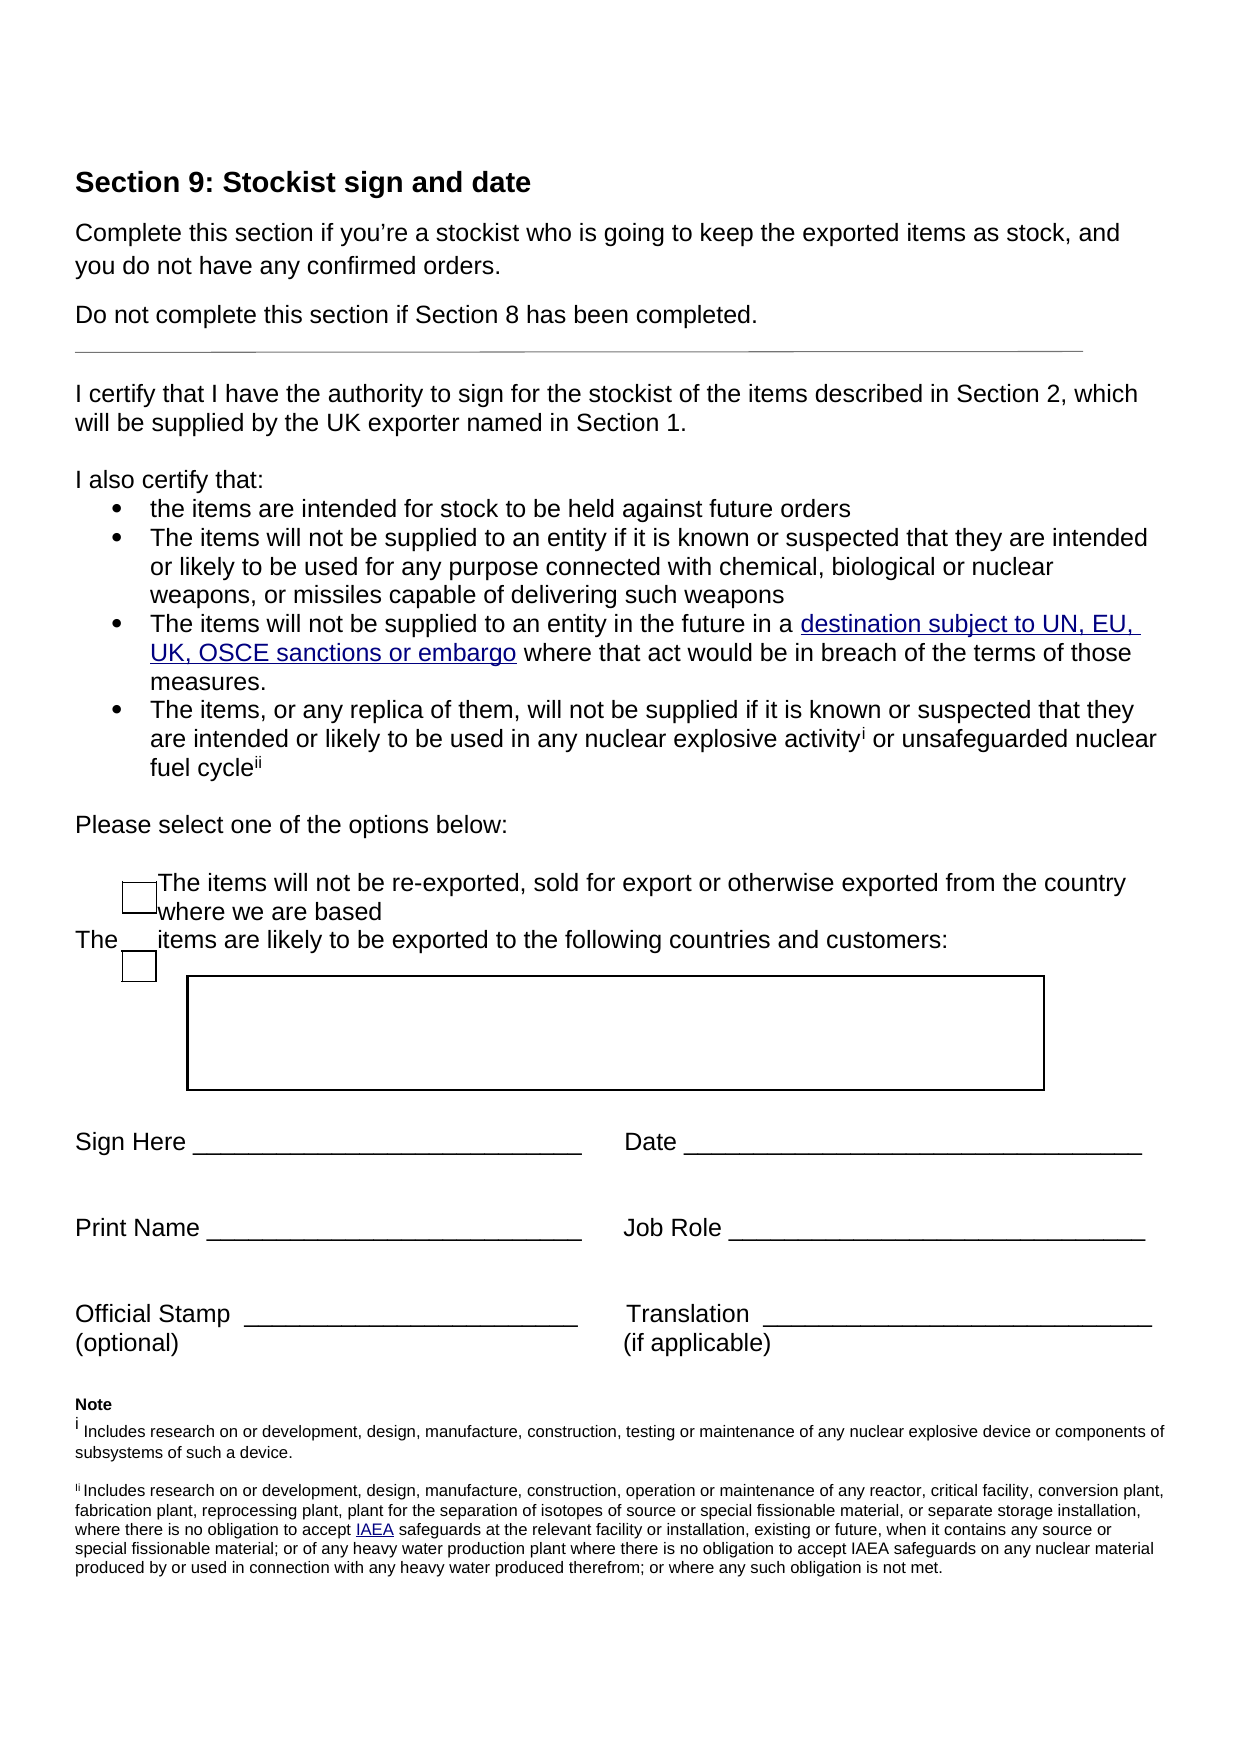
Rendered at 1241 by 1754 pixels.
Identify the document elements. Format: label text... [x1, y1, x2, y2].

list The items, or any replica of them, will not be supplied if it is known or suspected that they are intended or likely to be used in any nuclear explosive activityi or unsafeguarded nuclear fuel cycleii [112, 695, 1165, 782]
list The items will not be supplied to an entity if it is known or suspected that they are intended or likely to be used for any purpose connected with chemical, biological or nuclear weapons, or missiles capable of delivering such weapons [112, 523, 1165, 609]
text I also certify that: [75, 465, 1165, 494]
text Sign Here ____________________________ Date _________________________________ [75, 1127, 1165, 1155]
text I certify that I have the authority to sign for the stockist of the items described in Section 2, which will be supplied by the UK exporter named in Section 1. [75, 379, 1165, 436]
text The items are likely to be exported to the following countries and customers: [75, 925, 1165, 981]
text Complete this section if you’re a stockist who is going to keep the exported items as stock, and you do not have any confirmed orders. [75, 218, 1165, 279]
text Ii Includes research on or development, design, manufacture, construction, operation or maintenance of any reactor, critical facility, conversion plant, fabrication plant, reprocessing plant, plant for the separation of isotopes of source or special fissionable material, or separate storage installation, where there is no obligation to accept IAEA safeguards at the relevant facility or installation, existing or future, when it contains any source or special fissionable material; or of any heavy water production plant where there is no obligation to accept IAEA safeguards on any nuclear material produced by or used in connection with any heavy water produced therefrom; or where any such obligation is not met. [75, 1481, 1165, 1577]
text The items will not be re-exported, sold for export or otherwise exported from the country where we are based [112, 868, 1165, 925]
text (optional) (if applicable) [75, 1328, 1165, 1357]
text Note [75, 1395, 1165, 1414]
text Section 9: Stockist sign and date [75, 165, 1165, 198]
text Please select one of the options below: [75, 810, 1165, 839]
list the items are intended for stock to be held against future orders [112, 494, 1165, 523]
list The items will not be supplied to an entity in the future in a destination subject to UN, EU, UK, OSCE sanctions or embargo where that act would be in breach of the terms of those measures. [112, 609, 1165, 695]
text Print Name ___________________________ Job Role ______________________________ [75, 1213, 1165, 1242]
text Official Stamp ________________________ Translation ____________________________ [75, 1299, 1165, 1328]
text Do not complete this section if Section 8 has been completed. [75, 300, 1165, 329]
text i Includes research on or development, design, manufacture, construction, testing or maintenance of any nuclear explosive device or components of subsystems of such a device. [75, 1414, 1165, 1462]
